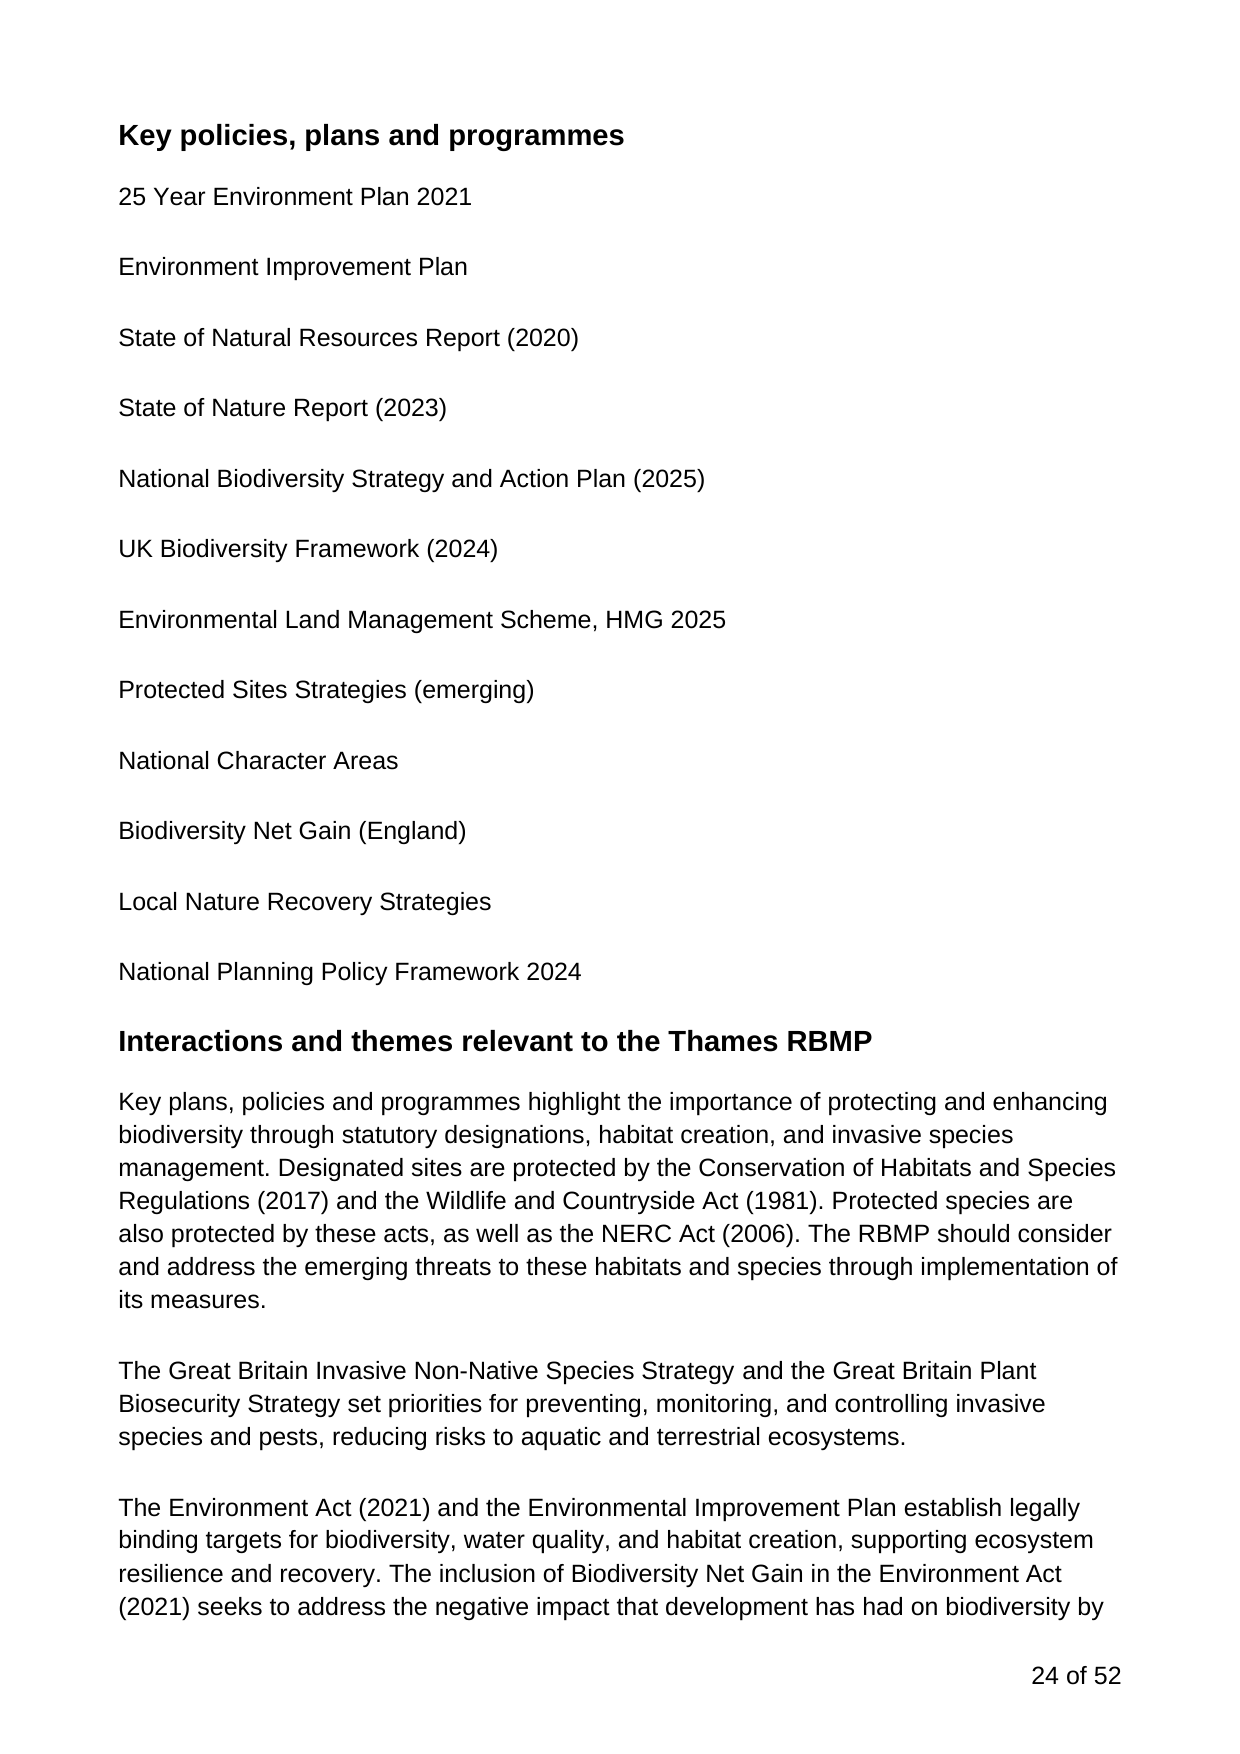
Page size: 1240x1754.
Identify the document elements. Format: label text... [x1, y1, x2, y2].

text National Biodiversity Strategy and Action Plan (2025) [118, 464, 1121, 492]
text UK Biodiversity Framework (2024) [118, 534, 1121, 563]
text National Planning Policy Framework 2024 [118, 957, 1121, 986]
text Protected Sites Strategies (emerging) [118, 675, 1121, 704]
text Biodiversity Net Gain (England) [118, 816, 1121, 845]
text Environment Improvement Plan [118, 252, 1121, 281]
text Environmental Land Management Scheme, HMG 2025 [118, 605, 1121, 633]
text 25 Year Environment Plan 2021 [118, 182, 1121, 210]
subtitle Key policies, plans and programmes [118, 118, 1121, 152]
text The Great Britain Invasive Non-Native Species Strategy and the Great Britain Plant Biosecurity Strategy set priorities for preventing, monitoring, and controlling invasive species and pests, reducing risks to aquatic and terrestrial ecosystems. [118, 1356, 1121, 1451]
text Local Nature Recovery Strategies [118, 887, 1121, 916]
text National Character Areas [118, 746, 1121, 774]
text Key plans, policies and programmes highlight the importance of protecting and enhancing biodiversity through statutory designations, habitat creation, and invasive species management. Designated sites are protected by the Conservation of Habitats and Species Regulations (2017) and the Wildlife and Countryside Act (1981). Protected species are also protected by these acts, as well as the NERC Act (2006). The RBMP should consider and address the emerging threats to these habitats and species through implementation of its measures. [118, 1087, 1121, 1314]
subtitle Interactions and themes relevant to the Thames RBMP [118, 1024, 1121, 1057]
text The Environment Act (2021) and the Environmental Improvement Plan establish legally binding targets for biodiversity, water quality, and habitat creation, supporting ecosystem resilience and recovery. The inclusion of Biodiversity Net Gain in the Environment Act (2021) seeks to address the negative impact that development has had on biodiversity by [118, 1492, 1121, 1620]
text State of Natural Resources Report (2020) [118, 323, 1121, 351]
text State of Nature Report (2023) [118, 393, 1121, 422]
